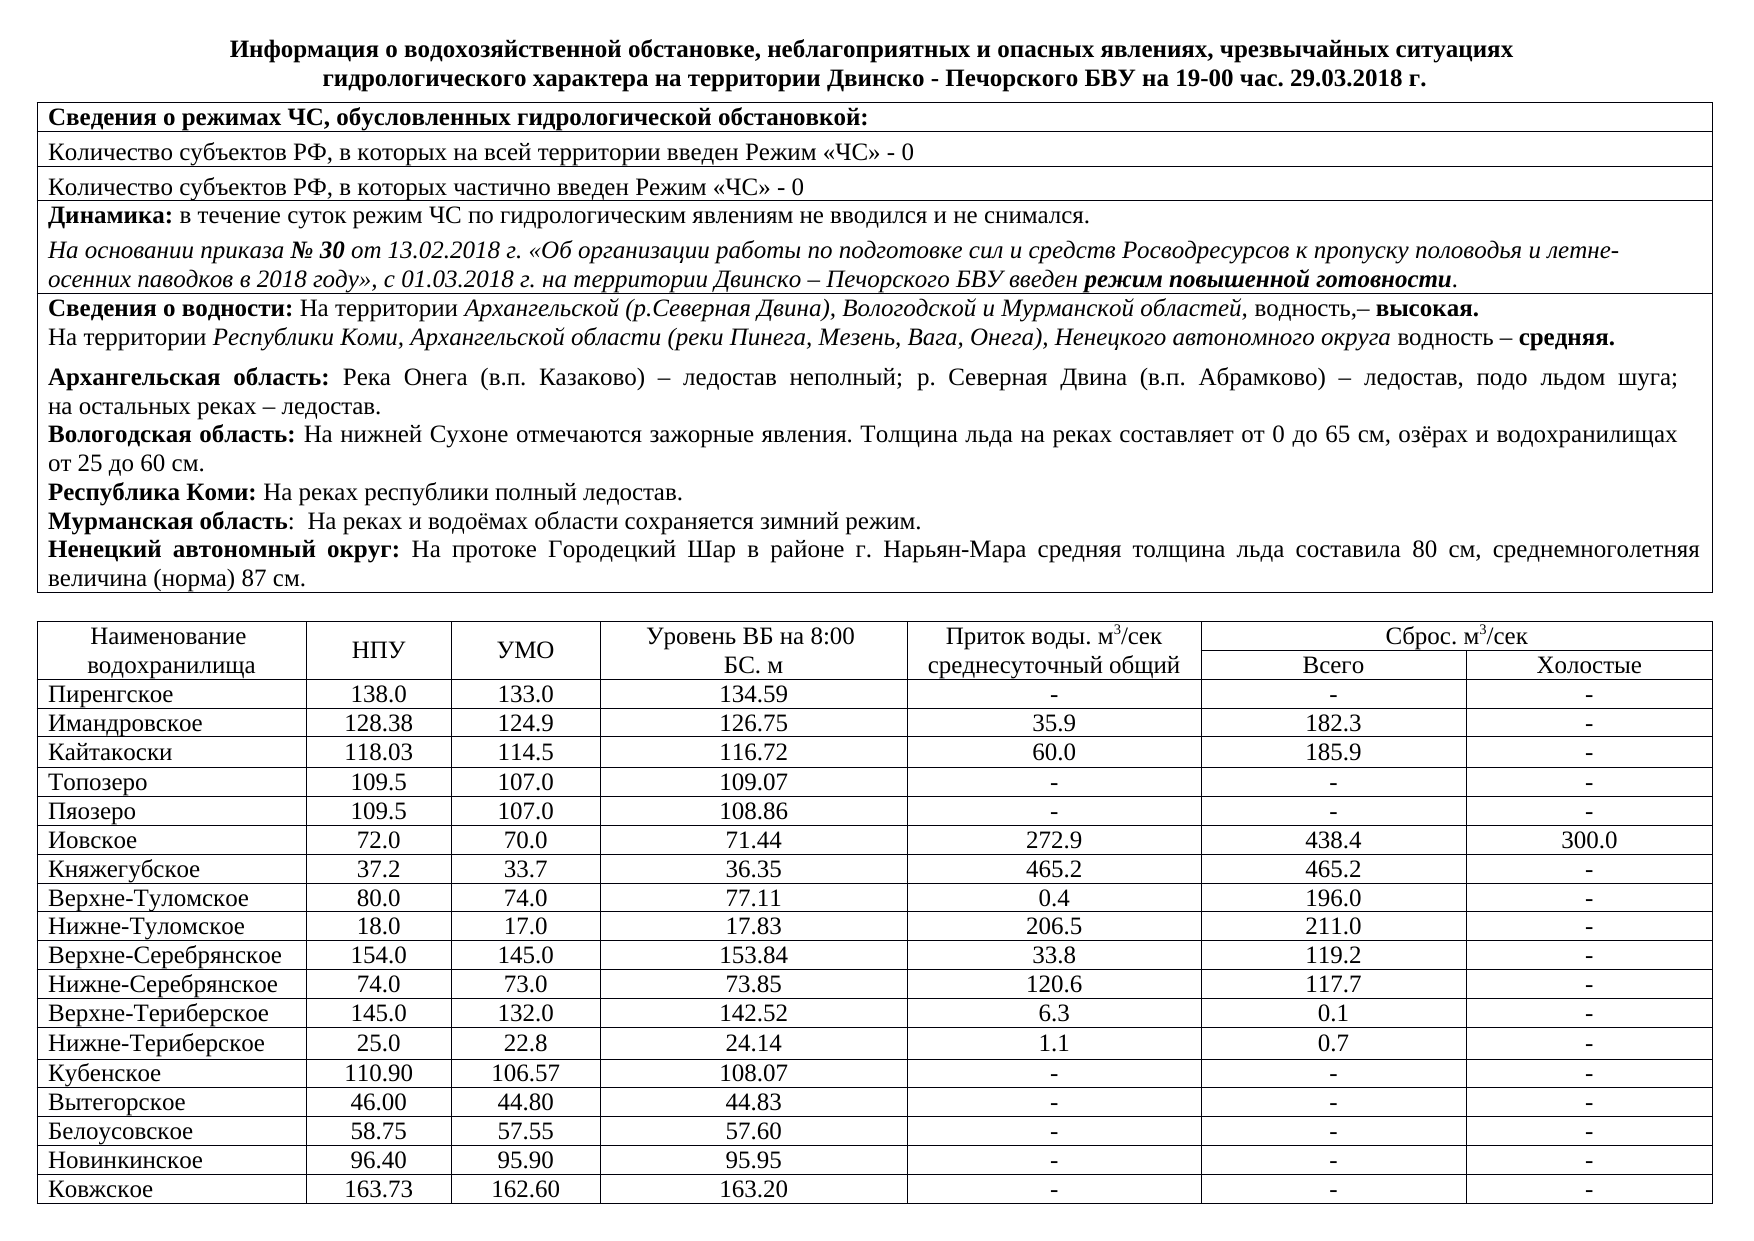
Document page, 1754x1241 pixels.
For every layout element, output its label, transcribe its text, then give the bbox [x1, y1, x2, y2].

table_cell 25.0 [307, 1028, 451, 1058]
table_cell Динамика: в течение суток режим ЧС по гидрологическим явлениям не вводился и не снимался. На основании приказа № 30 от 13.02.2018 г. «Об организации работы по подготовке сил и средств Росводресурсов к пропуску половодья и летне-осенних паводков в 2018 году», с 01.03.2018 г. на территории Двинско – Печорского БВУ введен режим повышенной готовности. [38, 201, 1712, 293]
table_cell - [1467, 855, 1712, 882]
table_cell Нижне-Териберское [38, 1028, 306, 1058]
table_cell Нижне-Серебрянское [38, 970, 306, 998]
table_cell 73.85 [601, 970, 907, 998]
table_cell 465.2 [1202, 855, 1466, 882]
table_cell 118.03 [307, 737, 451, 767]
table_cell 438.4 [1202, 826, 1466, 854]
table_cell Ковжское [38, 1175, 306, 1203]
table_cell 22.8 [452, 1028, 600, 1058]
table_cell 196.0 [1202, 884, 1466, 911]
table_cell - [1467, 1117, 1712, 1145]
table_cell 116.72 [601, 737, 907, 767]
table_cell Иовское [38, 826, 306, 854]
table_cell 145.0 [452, 941, 600, 969]
table_cell - [1202, 1146, 1466, 1174]
table_cell - [1202, 1117, 1466, 1145]
table_cell Пяозеро [38, 797, 306, 825]
table_cell 126.75 [601, 709, 907, 736]
table_cell 211.0 [1202, 912, 1466, 940]
table_cell 0.4 [908, 884, 1201, 911]
table_cell - [1202, 1175, 1466, 1203]
table_cell - [1467, 970, 1712, 998]
table_cell 35.9 [908, 709, 1201, 736]
table_cell 124.9 [452, 709, 600, 736]
table_cell - [1467, 709, 1712, 736]
table_cell 272.9 [908, 826, 1201, 854]
table_cell 72.0 [307, 826, 451, 854]
table_cell 58.75 [307, 1117, 451, 1145]
table_cell 107.0 [452, 797, 600, 825]
table_cell Кубенское [38, 1060, 306, 1087]
table_cell 74.0 [452, 884, 600, 911]
table_cell 60.0 [908, 737, 1201, 767]
table_header Сведения о режимах ЧС, обусловленных гидрологической обстановкой: [38, 103, 1712, 131]
table_cell - [908, 1117, 1201, 1145]
table_cell 95.90 [452, 1146, 600, 1174]
table_cell 0.1 [1202, 999, 1466, 1027]
table_cell - [1467, 884, 1712, 911]
table_cell - [1467, 768, 1712, 796]
table_header Наименование водохранилища [38, 622, 306, 679]
table_cell - [1202, 797, 1466, 825]
table_cell 185.9 [1202, 737, 1466, 767]
table_cell - [1467, 999, 1712, 1027]
table_cell Всего [1202, 651, 1466, 679]
table_cell - [908, 768, 1201, 796]
table_cell Новинкинское [38, 1146, 306, 1174]
table_cell Пиренгское [38, 680, 306, 707]
table_cell 95.95 [601, 1146, 907, 1174]
table_cell Верхне-Серебрянское [38, 941, 306, 969]
table_header НПУ [307, 622, 451, 679]
table_cell Холостые [1467, 651, 1712, 679]
table_cell 36.35 [601, 855, 907, 882]
table_cell - [1467, 1146, 1712, 1174]
table_cell 17.83 [601, 912, 907, 940]
table_cell Топозеро [38, 768, 306, 796]
table_header УМО [452, 622, 600, 679]
table_cell - [1202, 1060, 1466, 1087]
table_cell Нижне-Туломское [38, 912, 306, 940]
table_cell 6.3 [908, 999, 1201, 1027]
table_cell 206.5 [908, 912, 1201, 940]
table_cell 1.1 [908, 1028, 1201, 1058]
table_cell 153.84 [601, 941, 907, 969]
table_cell - [1467, 1175, 1712, 1203]
table_cell Верхне-Туломское [38, 884, 306, 911]
table_cell 44.80 [452, 1088, 600, 1116]
table_cell 70.0 [452, 826, 600, 854]
table_cell Количество субъектов РФ, в которых частично введен Режим «ЧС» - 0 [38, 167, 1712, 200]
table_cell 182.3 [1202, 709, 1466, 736]
table_cell 109.5 [307, 797, 451, 825]
table_cell Белоусовское [38, 1117, 306, 1145]
table_cell 57.55 [452, 1117, 600, 1145]
table_cell - [1467, 941, 1712, 969]
table_cell Вытегорское [38, 1088, 306, 1116]
table_cell 154.0 [307, 941, 451, 969]
table_cell - [1467, 1060, 1712, 1087]
table_cell Количество субъектов РФ, в которых на всей территории введен Режим «ЧС» - 0 [38, 132, 1712, 166]
subtitle Информация о водохозяйственной обстановке, неблагоприятных и опасных явлениях, чрезвычайных ситуациях гидрологического характера на территории Двинско - Печорского БВУ на 19-00 час. 29.03.2018 г. [37, 34, 1713, 92]
table_cell 133.0 [452, 680, 600, 707]
table_cell 80.0 [307, 884, 451, 911]
table_cell 17.0 [452, 912, 600, 940]
table_cell 96.40 [307, 1146, 451, 1174]
table_header Сброс. м3/сек [1202, 622, 1712, 650]
table_cell 44.83 [601, 1088, 907, 1116]
table_cell Сведения о водности: На территории Архангельской (р.Северная Двина), Вологодской и Мурманской областей, водность,– высокая. На территории Республики Коми, Архангельской области (реки Пинега, Мезень, Вага, Онега), Ненецкого автономного округа водность – средняя. Архангельская область: Река Онега (в.п. Казаково) – ледостав неполный; р. Северная Двина (в.п. Абрамково) – ледостав, подо льдом шуга; на остальных реках – ледостав. Вологодская область: На нижней Сухоне отмечаются зажорные явления. Толщина льда на реках составляет от 0 до 65 см, озёрах и водохранилищах от 25 до 60 см. Республика Коми: На реках республики полный ледостав. Мурманская область: На реках и водоёмах области сохраняется зимний режим. Ненецкий автономный округ: На протоке Городецкий Шар в районе г. Нарьян-Мара средняя толщина льда составила 80 см, среднемноголетняя величина (норма) 87 см. [38, 294, 1712, 592]
table_cell 114.5 [452, 737, 600, 767]
table_cell 37.2 [307, 855, 451, 882]
subtitle Остальные данные без изменений. [54, 593, 1713, 621]
table_cell 24.14 [601, 1028, 907, 1058]
table_cell 120.6 [908, 970, 1201, 998]
table_cell - [1467, 1088, 1712, 1116]
table_cell - [908, 680, 1201, 707]
table_cell 163.73 [307, 1175, 451, 1203]
table_cell Верхне-Териберское [38, 999, 306, 1027]
table_cell - [908, 1060, 1201, 1087]
table_cell - [1467, 737, 1712, 767]
table_cell 162.60 [452, 1175, 600, 1203]
table_cell 109.5 [307, 768, 451, 796]
table_cell 132.0 [452, 999, 600, 1027]
table_cell 33.7 [452, 855, 600, 882]
table_cell 0.7 [1202, 1028, 1466, 1058]
table_cell - [908, 1088, 1201, 1116]
table_cell 117.7 [1202, 970, 1466, 998]
table_cell - [908, 797, 1201, 825]
table_cell 128.38 [307, 709, 451, 736]
table_cell 71.44 [601, 826, 907, 854]
table_cell Кайтакоски [38, 737, 306, 767]
table_cell Княжегубское [38, 855, 306, 882]
table_cell - [1202, 680, 1466, 707]
table_cell - [1467, 912, 1712, 940]
table_cell - [1467, 1028, 1712, 1058]
table_cell 145.0 [307, 999, 451, 1027]
table_cell 108.86 [601, 797, 907, 825]
table_cell 77.11 [601, 884, 907, 911]
table_cell - [908, 1146, 1201, 1174]
table_cell 107.0 [452, 768, 600, 796]
table_cell 18.0 [307, 912, 451, 940]
table_cell 138.0 [307, 680, 451, 707]
table_cell 74.0 [307, 970, 451, 998]
table_cell 142.52 [601, 999, 907, 1027]
table_cell 33.8 [908, 941, 1201, 969]
table_cell 108.07 [601, 1060, 907, 1087]
table_header Уровень ВБ на 8:00 БС. м [601, 622, 907, 679]
table_cell 73.0 [452, 970, 600, 998]
table_header Приток воды. м3/сек среднесуточный общий [908, 622, 1201, 679]
table_cell - [1467, 680, 1712, 707]
table_cell 46.00 [307, 1088, 451, 1116]
table_cell - [908, 1175, 1201, 1203]
table_cell - [1467, 797, 1712, 825]
table_cell 109.07 [601, 768, 907, 796]
table_cell 110.90 [307, 1060, 451, 1087]
table_cell 300.0 [1467, 826, 1712, 854]
table_cell - [1202, 1088, 1466, 1116]
table_cell 465.2 [908, 855, 1201, 882]
table_cell - [1202, 768, 1466, 796]
table_cell 119.2 [1202, 941, 1466, 969]
table_cell Имандровское [38, 709, 306, 736]
table_cell 134.59 [601, 680, 907, 707]
table_cell 163.20 [601, 1175, 907, 1203]
table_cell 106.57 [452, 1060, 600, 1087]
table_cell 57.60 [601, 1117, 907, 1145]
